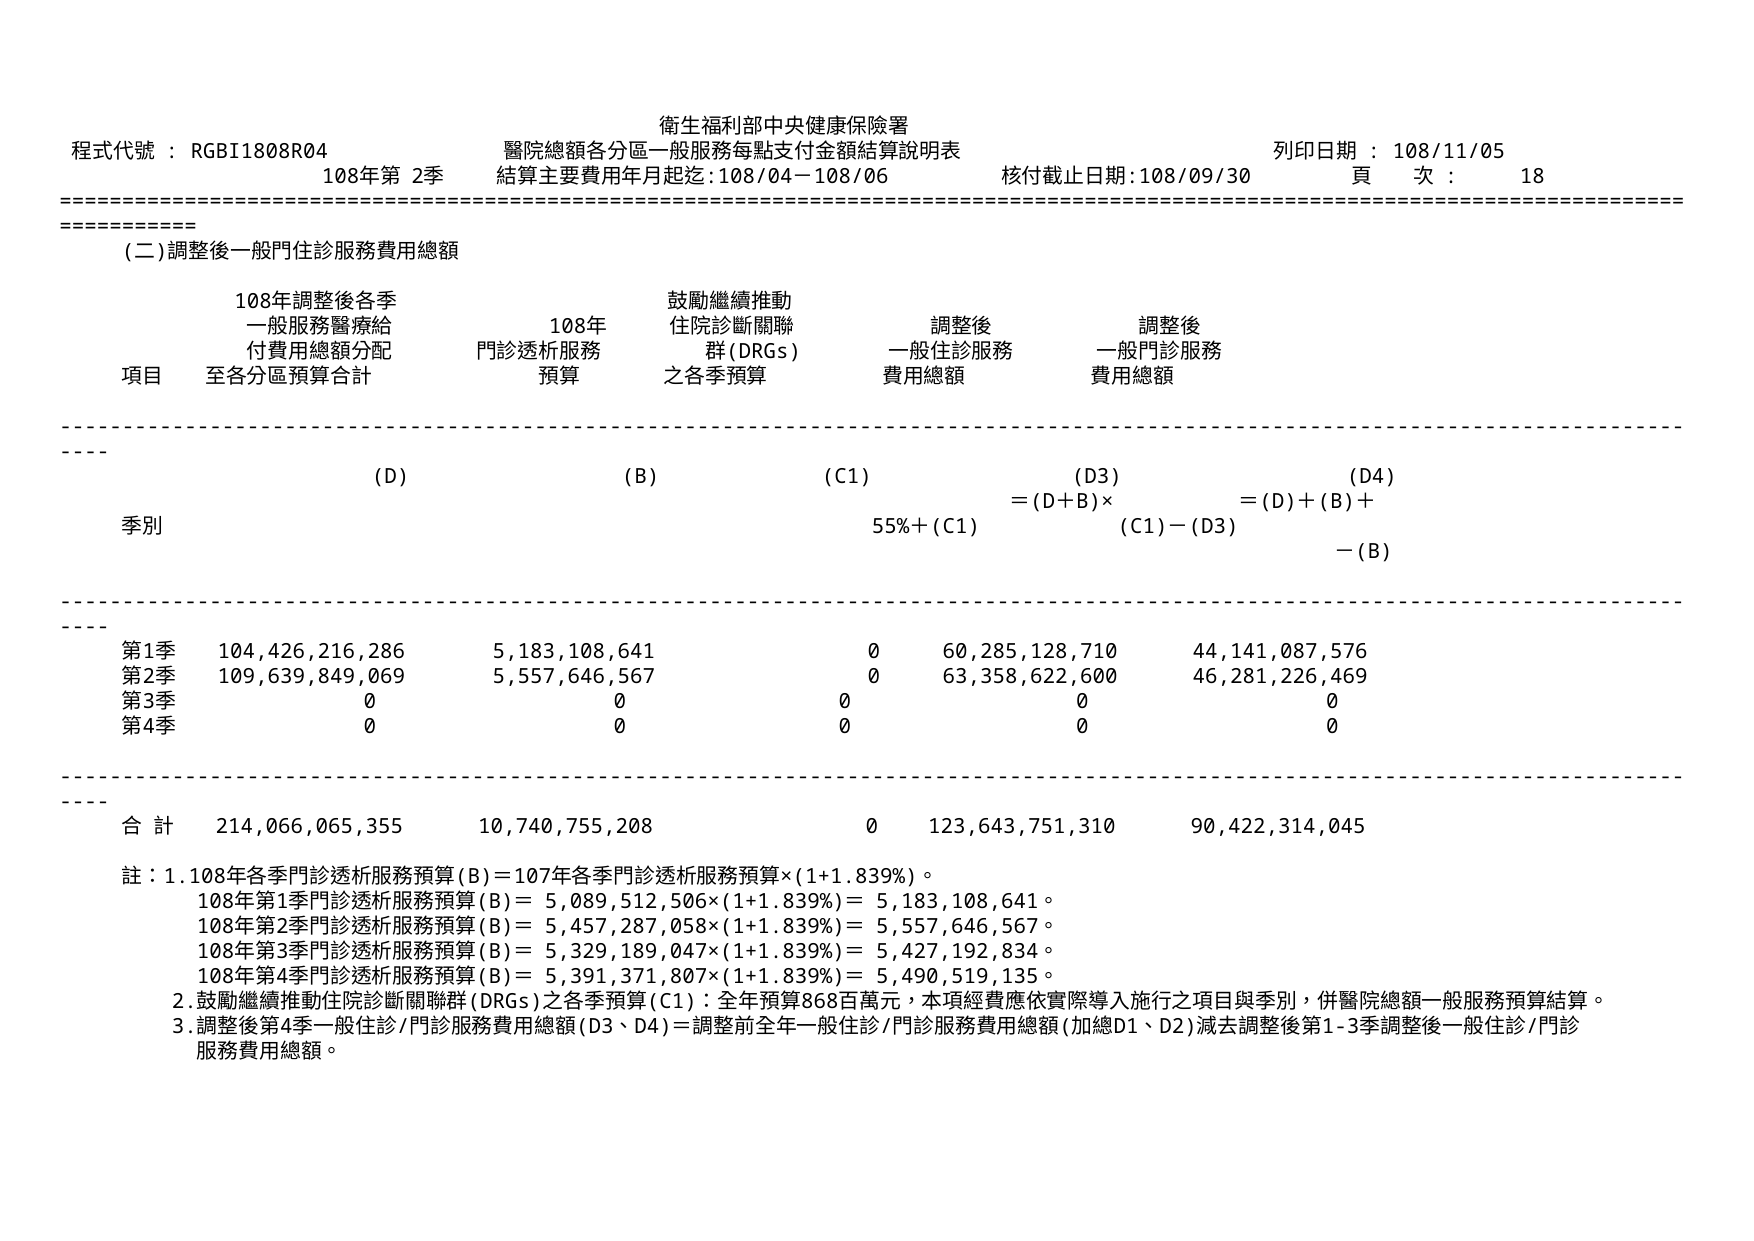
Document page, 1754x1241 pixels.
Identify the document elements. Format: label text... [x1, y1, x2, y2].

text -------------------------------------------------------------------------------------------------------------------------------------- [59, 564, 1695, 639]
text 第4季 0 0 0 0 0 [59, 714, 1695, 739]
text (二)調整後一般門住診服務費用總額 [59, 239, 1695, 264]
text 項目 至各分區預算合計 預算 之各季預算 費用總額 費用總額 [59, 364, 1695, 389]
text 108年第3季門診透析服務預算(B)＝ 5,329,189,047×(1+1.839%)＝ 5,427,192,834。 [59, 939, 1695, 964]
text 季別 55%＋(C1) (C1)－(D3) [59, 514, 1695, 539]
text 2.鼓勵繼續推動住院診斷關聯群(DRGs)之各季預算(C1)：全年預算868百萬元，本項經費應依實際導入施行之項目與季別，併醫院總額一般服務預算結算。 [59, 989, 1695, 1014]
text 第3季 0 0 0 0 0 [59, 689, 1695, 714]
text 108年第2季門診透析服務預算(B)＝ 5,457,287,058×(1+1.839%)＝ 5,557,646,567。 [59, 914, 1695, 939]
text 108年第4季門診透析服務預算(B)＝ 5,391,371,807×(1+1.839%)＝ 5,490,519,135。 [59, 964, 1695, 989]
text 第1季 104,426,216,286 5,183,108,641 0 60,285,128,710 44,141,087,576 [59, 639, 1695, 664]
text (D) (B) (C1) (D3) (D4) [59, 464, 1695, 489]
text 108年第 2季 結算主要費用年月起迄:108/04－108/06 核付截止日期:108/09/30 頁 次 : 18 [59, 164, 1695, 189]
text ＝(D＋B)× ＝(D)＋(B)＋ [59, 489, 1695, 514]
text -------------------------------------------------------------------------------------------------------------------------------------- [59, 739, 1695, 814]
text 付費用總額分配 門診透析服務 群(DRGs) 一般住診服務 一般門診服務 [59, 339, 1695, 364]
text ============================================================================================================================================= [59, 189, 1695, 239]
text 註：1.108年各季門診透析服務預算(B)＝107年各季門診透析服務預算×(1+1.839%)。 [59, 864, 1695, 889]
text -------------------------------------------------------------------------------------------------------------------------------------- [59, 389, 1695, 464]
text －(B) [59, 539, 1695, 564]
text 3.調整後第4季一般住診/門診服務費用總額(D3、D4)＝調整前全年一般住診/門診服務費用總額(加總D1、D2)減去調整後第1-3季調整後一般住診/門診 [59, 1014, 1695, 1039]
text 程式代號 : RGBI1808R04 醫院總額各分區一般服務每點支付金額結算說明表 列印日期 : 108/11/05 [59, 139, 1695, 164]
text 一般服務醫療給 108年 住院診斷關聯 調整後 調整後 [59, 314, 1695, 339]
text 衛生福利部中央健康保險署 [59, 114, 1695, 139]
text 服務費用總額。 [59, 1039, 1695, 1064]
text 第2季 109,639,849,069 5,557,646,567 0 63,358,622,600 46,281,226,469 [59, 664, 1695, 689]
text 合 計 214,066,065,355 10,740,755,208 0 123,643,751,310 90,422,314,045 [59, 814, 1695, 839]
text 108年調整後各季 鼓勵繼續推動 [59, 289, 1695, 314]
text 108年第1季門診透析服務預算(B)＝ 5,089,512,506×(1+1.839%)＝ 5,183,108,641。 [59, 889, 1695, 914]
